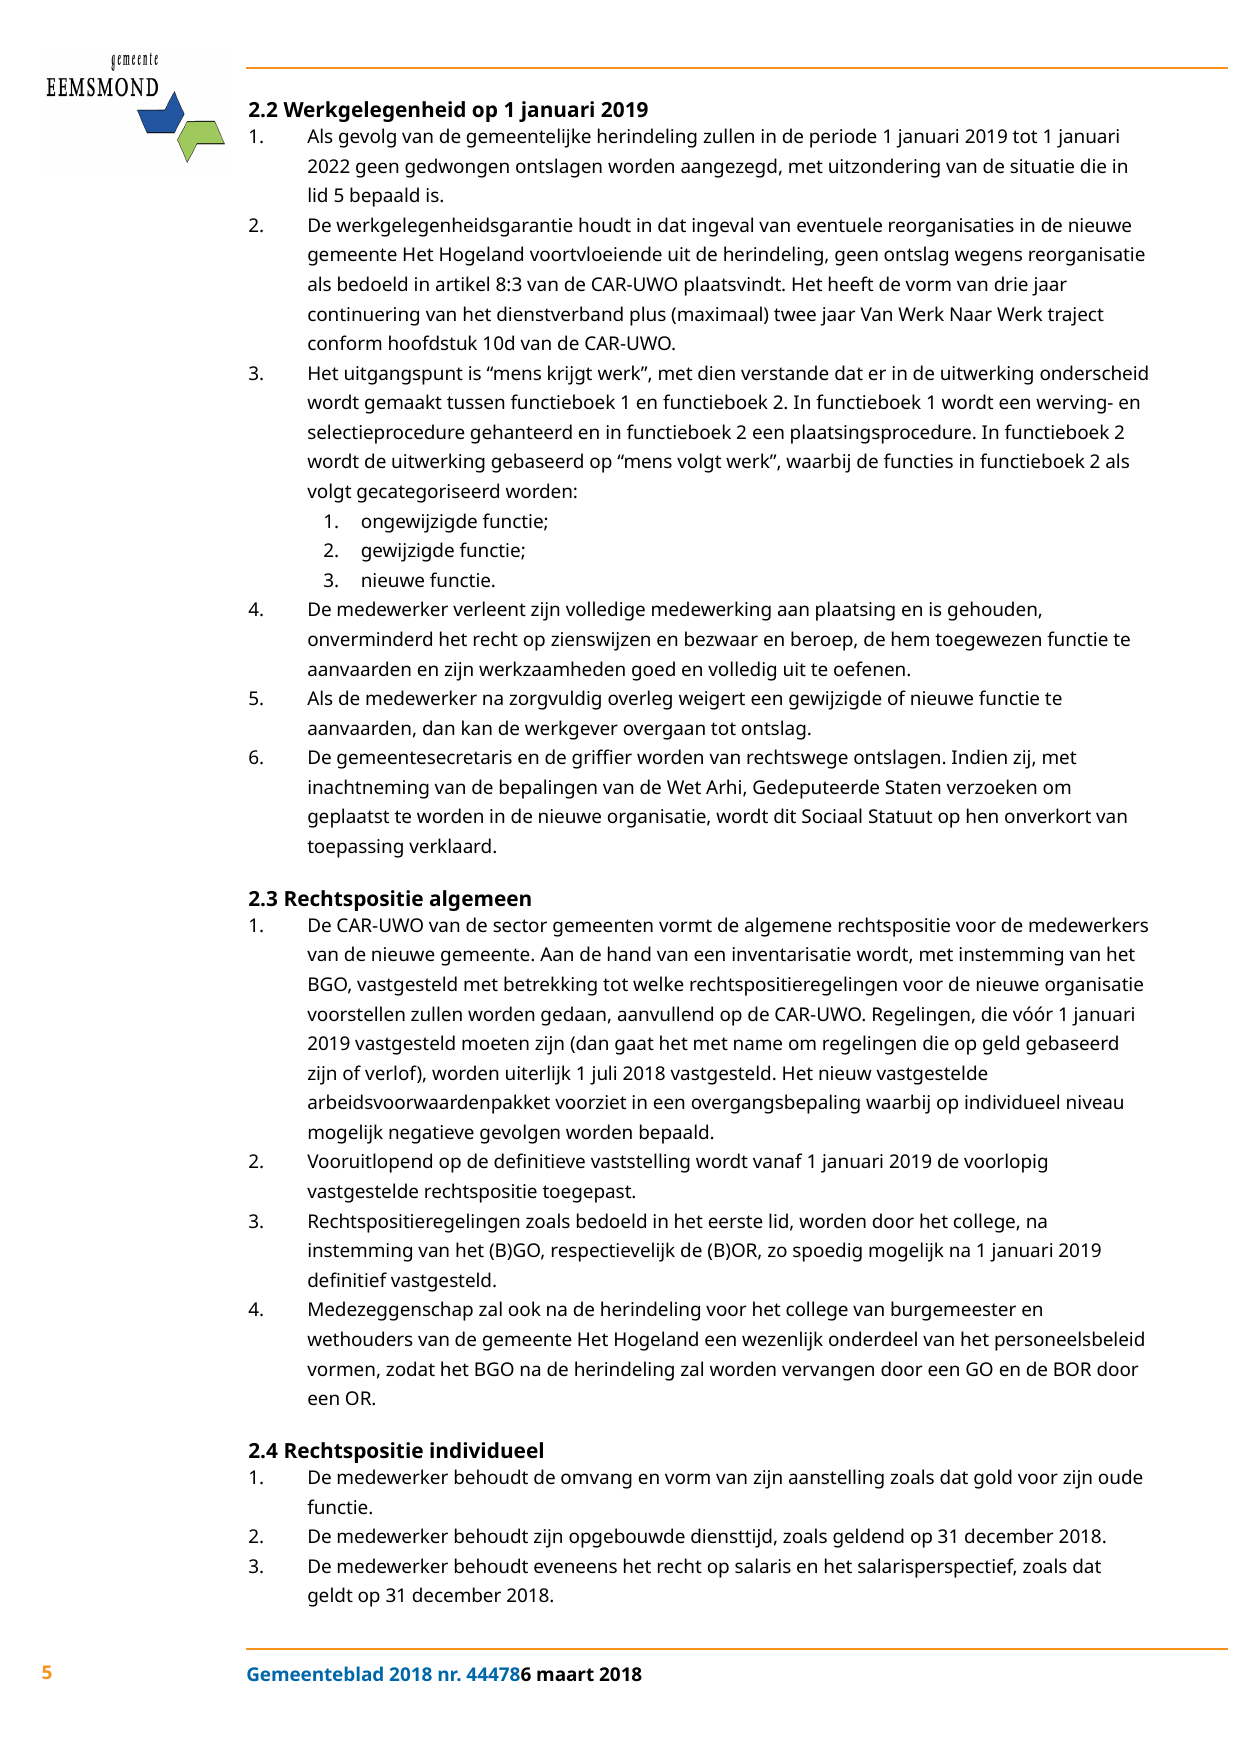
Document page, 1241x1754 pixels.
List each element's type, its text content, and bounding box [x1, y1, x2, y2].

list Medezeggenschap zal ook na de herindeling voor het college van burgemeester en wethouders van de gemeente Het Hogeland een wezenlijk onderdeel van het personeelsbeleid vormen, zodat het BGO na de herindeling zal worden vervangen door een GO en de BOR door een OR. [248, 1297, 1152, 1411]
list De medewerker behoudt de omvang en vorm van zijn aanstelling zoals dat gold voor zijn oude functie. [248, 1464, 1152, 1519]
list Vooruitlopend op de definitieve vaststelling wordt vanaf 1 januari 2019 de voorlopig vastgestelde rechtspositie toegepast. [248, 1149, 1152, 1204]
list De medewerker verleent zijn volledige medewerking aan plaatsing en is gehouden, onverminderd het recht op zienswijzen en bezwaar en beroep, de hem toegewezen functie te aanvaarden en zijn werkzaamheden goed en volledig uit te oefenen. [248, 597, 1152, 681]
list Als gevolg van de gemeentelijke herindeling zullen in de periode 1 januari 2019 tot 1 januari 2022 geen gedwongen ontslagen worden aangezegd, met uitzondering van de situatie die in lid 5 bepaald is. [248, 123, 1152, 208]
list De gemeentesecretaris en de griffier worden van rechtswege ontslagen. Indien zij, met inachtneming van de bepalingen van de Wet Arhi, Gedeputeerde Staten verzoeken om geplaatst te worden in de nieuwe organisatie, wordt dit Sociaal Statuut op hen onverkort van toepassing verklaard. [248, 744, 1152, 859]
list De werkgelegenheidsgarantie houdt in dat ingeval van eventuele reorganisaties in de nieuwe gemeente Het Hogeland voortvloeiende uit de herindeling, geen ontslag wegens reorganisatie als bedoeld in artikel 8:3 van de CAR-UWO plaatsvindt. Het heeft de vorm van drie jaar continuering van het dienstverband plus (maximaal) twee jaar Van Werk Naar Werk traject conform hoofdstuk 10d van de CAR-UWO. [248, 212, 1152, 356]
text 2.2 Werkgelegenheid op 1 januari 2019 [248, 95, 1152, 123]
list nieuwe functie. [323, 567, 1152, 593]
list gewijzigde functie; [323, 537, 1152, 563]
text 2.3 Rechtspositie algemeen [248, 884, 1152, 912]
list De medewerker behoudt eveneens het recht op salaris en het salarisperspectief, zoals dat geldt op 31 december 2018. [248, 1553, 1152, 1608]
text 2.4 Rechtspositie individueel [248, 1436, 1152, 1464]
picture [41, 47, 231, 172]
list Rechtspositieregelingen zoals bedoeld in het eerste lid, worden door het college, na instemming van het (B)GO, respectievelijk de (B)OR, zo spoedig mogelijk na 1 januari 2019 definitief vastgesteld. [248, 1208, 1152, 1293]
list De CAR-UWO van de sector gemeenten vormt de algemene rechtspositie voor de medewerkers van de nieuwe gemeente. Aan de hand van een inventarisatie wordt, met instemming van het BGO, vastgesteld met betrekking tot welke rechtspositieregelingen voor de nieuwe organisatie voorstellen zullen worden gedaan, aanvullend op de CAR-UWO. Regelingen, die vóór 1 januari 2019 vastgesteld moeten zijn (dan gaat het met name om regelingen die op geld gebaseerd zijn of verlof), worden uiterlijk 1 juli 2018 vastgesteld. Het nieuw vastgestelde arbeidsvoorwaardenpakket voorziet in een overgangsbepaling waarbij op individueel niveau mogelijk negatieve gevolgen worden bepaald. [248, 912, 1152, 1145]
list De medewerker behoudt zijn opgebouwde diensttijd, zoals geldend op 31 december 2018. [248, 1523, 1152, 1549]
list Als de medewerker na zorgvuldig overleg weigert een gewijzigde of nieuwe functie te aanvaarden, dan kan de werkgever overgaan tot ontslag. [248, 685, 1152, 741]
list ongewijzigde functie; [323, 508, 1152, 533]
list Het uitgangspunt is “mens krijgt werk”, met dien verstande dat er in de uitwerking onderscheid wordt gemaakt tussen functieboek 1 en functieboek 2. In functieboek 1 wordt een werving- en selectieprocedure gehanteerd en in functieboek 2 een plaatsingsprocedure. In functieboek 2 wordt de uitwerking gebaseerd op “mens volgt werk”, waarbij de functies in functieboek 2 als volgt gecategoriseerd worden: [248, 360, 1152, 504]
